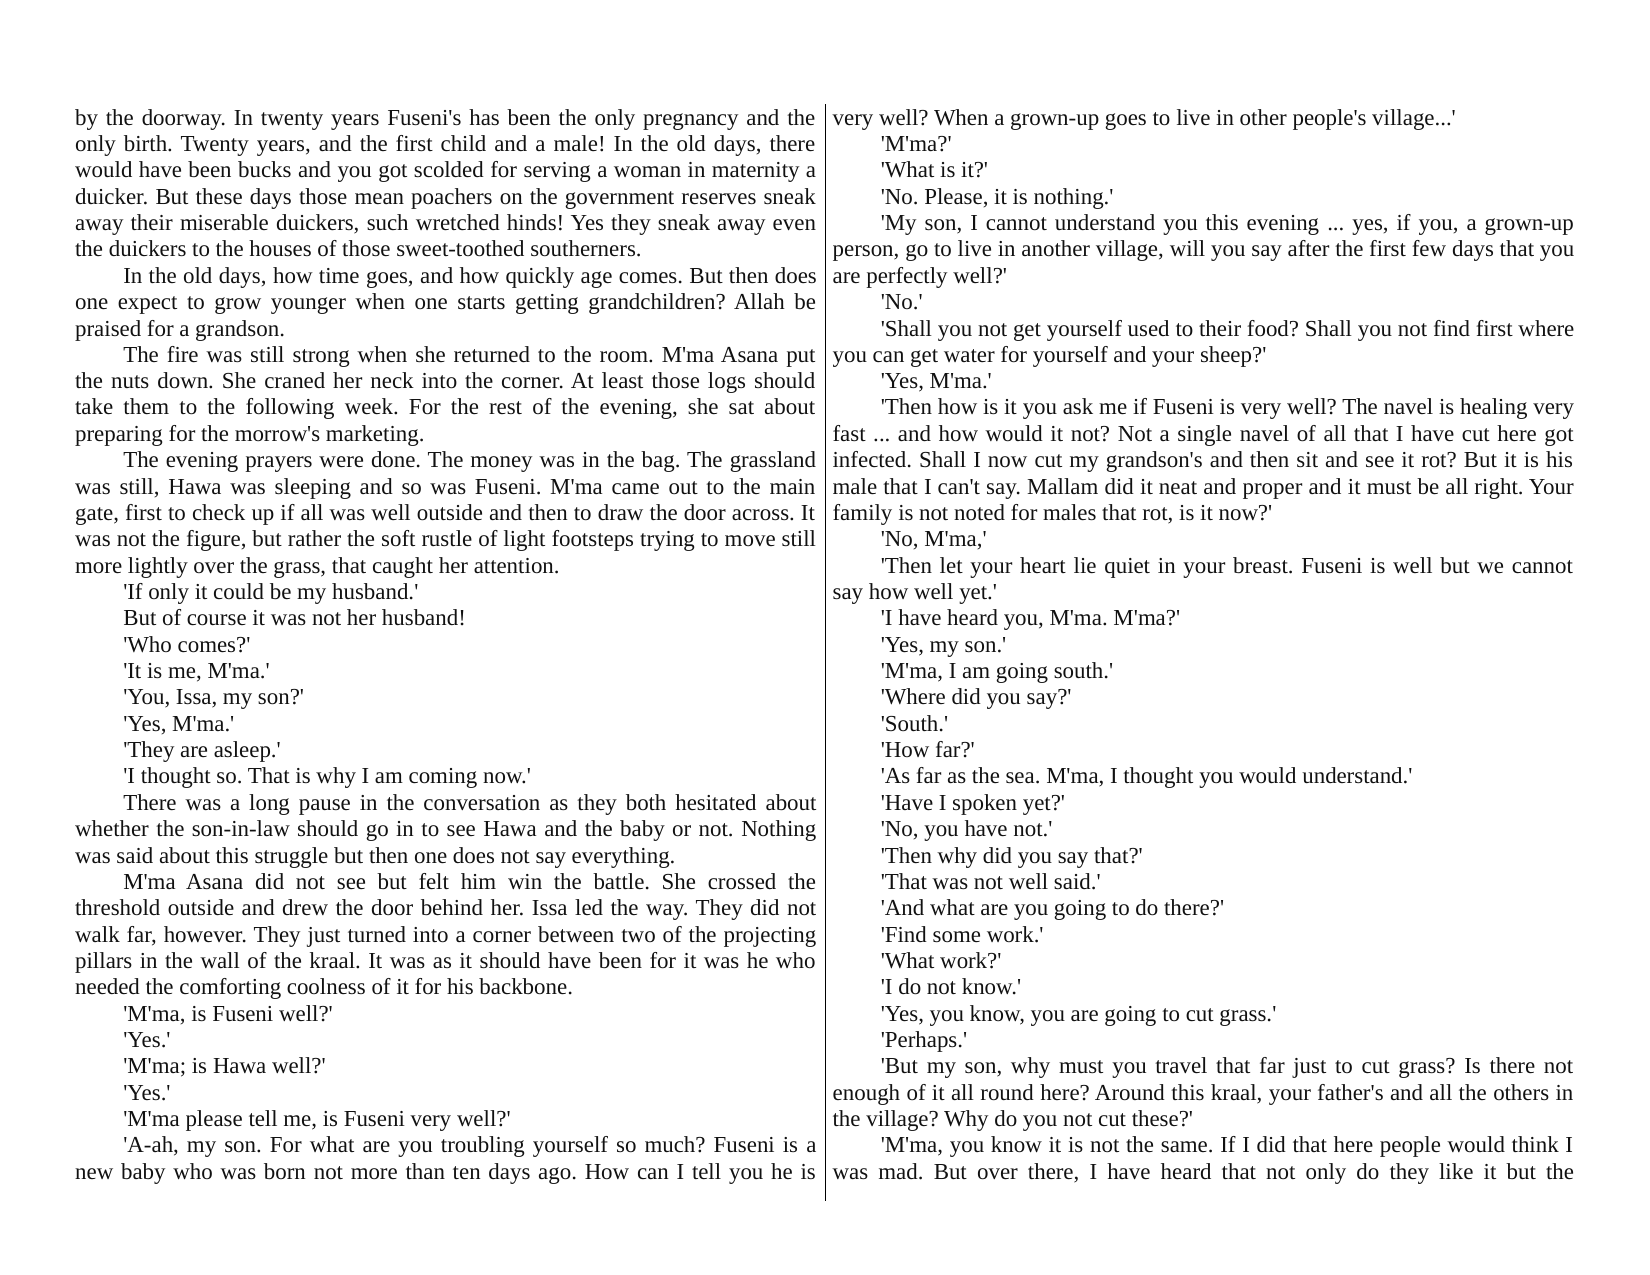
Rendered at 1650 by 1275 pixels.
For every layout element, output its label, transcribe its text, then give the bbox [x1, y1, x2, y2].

text 'It is me, M'ma.' [75, 657, 817, 683]
text 'That was not well said.' [832, 868, 1575, 894]
text 'But my son, why must you travel that far just to cut grass? Is there not enough of it all round here? Around this kraal, your father's and all the others in the village? Why do you not cut these?' [832, 1052, 1575, 1132]
text 'If only it could be my husband.' [75, 578, 817, 604]
text 'Perhaps.' [832, 1026, 1575, 1052]
text by the doorway. In twenty years Fuseni's has been the only pregnancy and the only birth. Twenty years, and the first child and a male! In the old days, there would have been bucks and you got scolded for serving a woman in maternity a duicker. But these days those mean poachers on the government reserves sneak away their miserable duickers, such wretched hinds! Yes they sneak away even the duickers to the houses of those sweet-toothed southerners. [75, 104, 817, 262]
text very well? When a grown-up goes to live in other people's village...' [832, 104, 1575, 130]
text 'No, M'ma,' [832, 525, 1575, 552]
text M'ma Asana did not see but felt him win the battle. She crossed the threshold outside and drew the door behind her. Issa led the way. They did not walk far, however. They just turned into a corner between two of the projecting pillars in the wall of the kraal. It was as it should have been for it was he who needed the comforting coolness of it for his backbone. [75, 868, 817, 1000]
text 'No.' [832, 288, 1575, 314]
text 'Then why did you say that?' [832, 842, 1575, 868]
text 'Shall you not get yourself used to their food? Shall you not find first where you can get water for yourself and your sheep?' [832, 314, 1575, 367]
text 'Yes, my son.' [832, 631, 1575, 657]
text In the old days, how time goes, and how quickly age comes. But then does one expect to grow younger when one starts getting grandchildren? Allah be praised for a grandson. [75, 262, 817, 341]
text 'No. Please, it is nothing.' [832, 183, 1575, 209]
text 'M'ma; is Hawa well?' [75, 1052, 817, 1079]
text 'They are asleep.' [75, 736, 817, 763]
text 'No, you have not.' [832, 815, 1575, 842]
text 'As far as the sea. M'ma, I thought you would understand.' [832, 763, 1575, 789]
text 'I thought so. That is why I am coming now.' [75, 763, 817, 789]
text 'Yes.' [75, 1079, 817, 1105]
text 'South.' [832, 710, 1575, 736]
text 'Yes, M'ma.' [75, 710, 817, 736]
text 'Find some work.' [832, 921, 1575, 947]
text 'How far?' [832, 736, 1575, 763]
text 'I have heard you, M'ma. M'ma?' [832, 604, 1575, 631]
text The fire was still strong when she returned to the room. M'ma Asana put the nuts down. She craned her neck into the corner. At least those logs should take them to the following week. For the rest of the evening, she sat about preparing for the morrow's marketing. [75, 341, 817, 446]
text 'Yes, M'ma.' [832, 367, 1575, 394]
text There was a long pause in the conversation as they both hesitated about whether the son-in-law should go in to see Hawa and the baby or not. Nothing was said about this struggle but then one does not say everything. [75, 789, 817, 868]
text 'Yes, you know, you are going to cut grass.' [832, 1000, 1575, 1026]
text 'M'ma, I am going south.' [832, 657, 1575, 683]
text 'Who comes?' [75, 631, 817, 657]
text 'M'ma?' [832, 130, 1575, 156]
text 'What is it?' [832, 156, 1575, 183]
text 'M'ma, you know it is not the same. If I did that here people would think I was mad. But over there, I have heard that not only do they like it but the [832, 1132, 1575, 1184]
text 'Where did you say?' [832, 683, 1575, 710]
text The evening prayers were done. The money was in the bag. The grassland was still, Hawa was sleeping and so was Fuseni. M'ma came out to the main gate, first to check up if all was well outside and then to draw the door across. It was not the figure, but rather the soft rustle of light footsteps trying to move still more lightly over the grass, that caught her attention. [75, 446, 817, 578]
text 'Then let your heart lie quiet in your breast. Fuseni is well but we cannot say how well yet.' [832, 552, 1575, 604]
text 'My son, I cannot understand you this evening ... yes, if you, a grown-up person, go to live in another village, will you say after the first few days that you are perfectly well?' [832, 209, 1575, 288]
text 'M'ma please tell me, is Fuseni very well?' [75, 1105, 817, 1132]
text 'M'ma, is Fuseni well?' [75, 1000, 817, 1026]
text 'Have I spoken yet?' [832, 789, 1575, 815]
text 'And what are you going to do there?' [832, 894, 1575, 921]
text 'Then how is it you ask me if Fuseni is very well? The navel is healing very fast ... and how would it not? Not a single navel of all that I have cut here got infected. Shall I now cut my grandson's and then sit and see it rot? But it is his male that I can't say. Mallam did it neat and proper and it must be all right. Your family is not noted for males that rot, is it now?' [832, 394, 1575, 525]
text But of course it was not her husband! [75, 604, 817, 631]
text 'A-ah, my son. For what are you troubling yourself so much? Fuseni is a new baby who was born not more than ten days ago. How can I tell you he is [75, 1132, 817, 1184]
text 'Yes.' [75, 1026, 817, 1052]
text 'What work?' [832, 947, 1575, 973]
text 'You, Issa, my son?' [75, 683, 817, 710]
text 'I do not know.' [832, 973, 1575, 1000]
